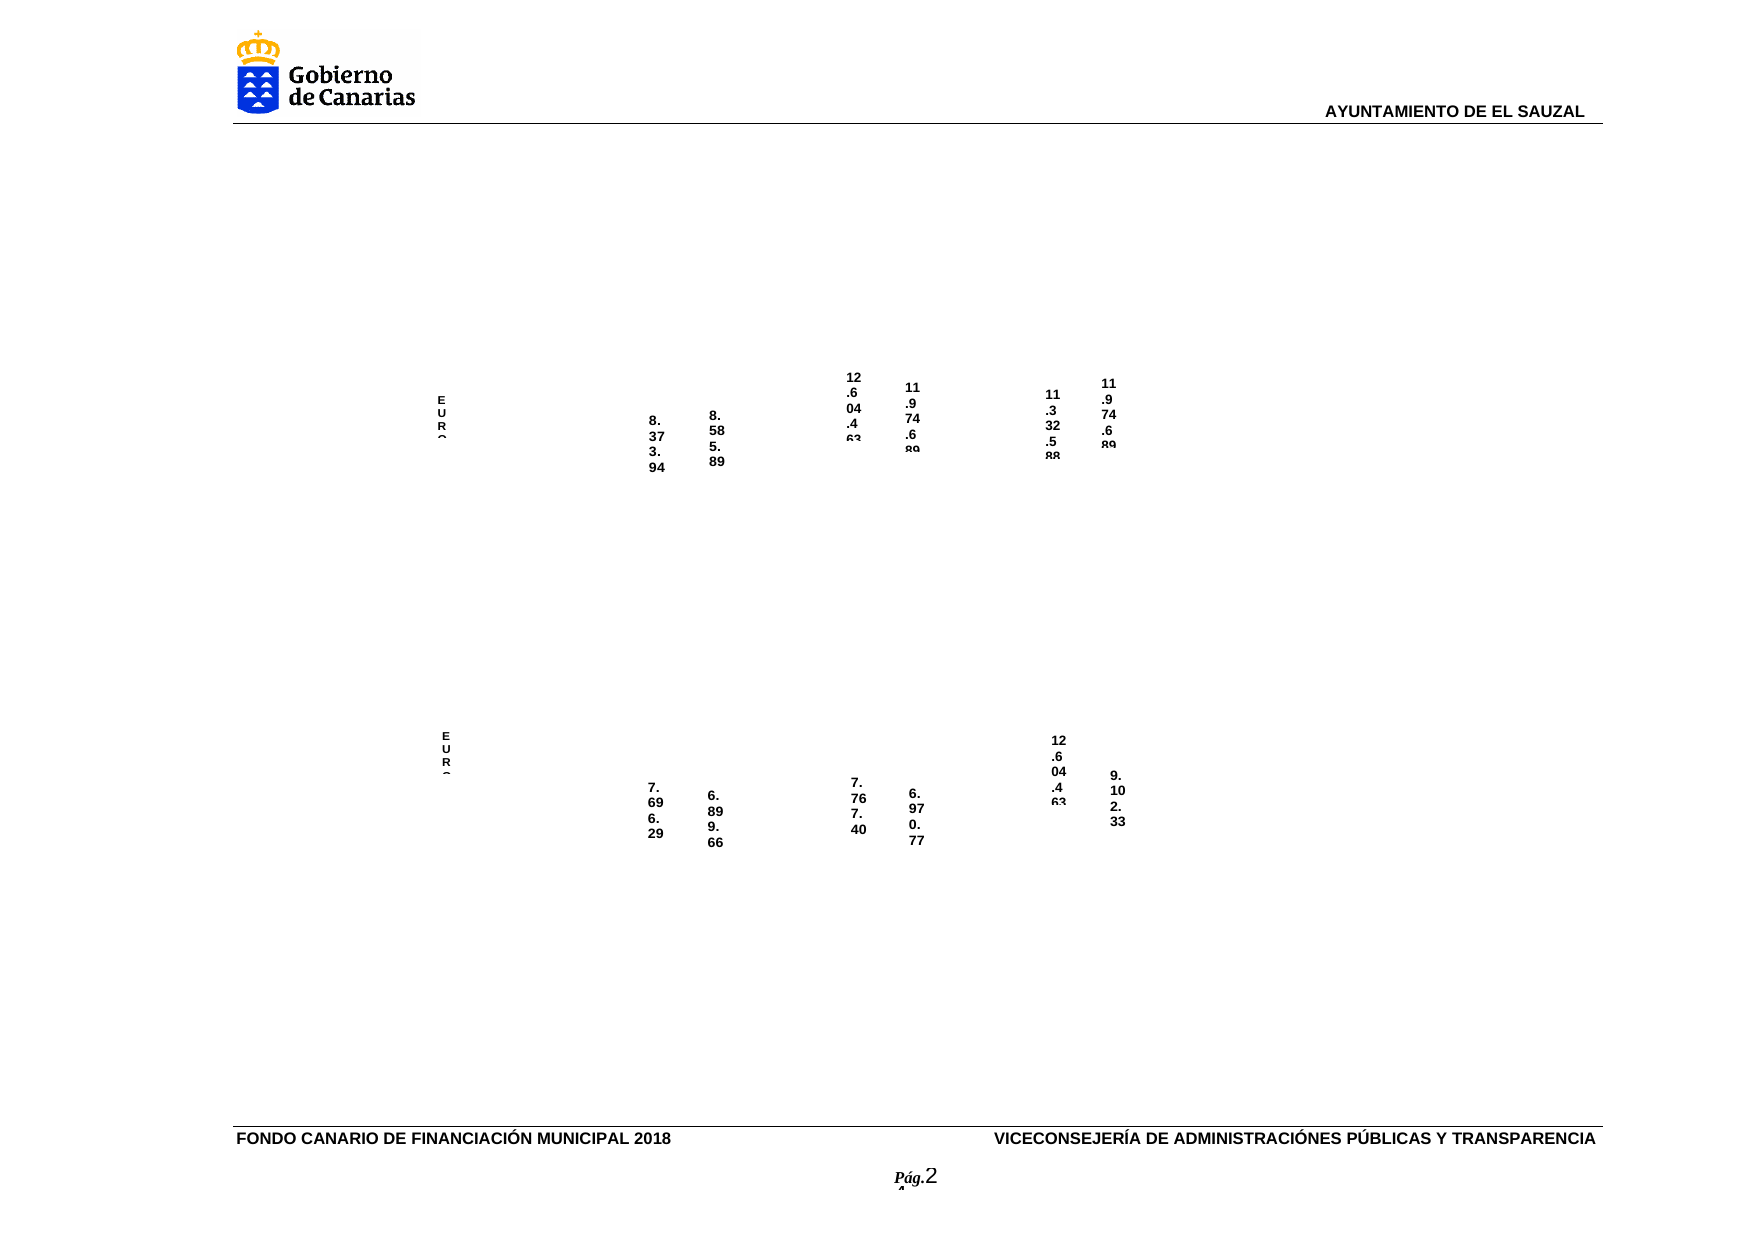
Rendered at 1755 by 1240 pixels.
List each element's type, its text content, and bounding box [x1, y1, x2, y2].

text EUROS [437, 393, 453, 438]
text 6.970.779 [908, 786, 927, 849]
text EUROS [442, 729, 458, 774]
text 11.332.588 [1045, 387, 1064, 458]
text 11.974.689 [905, 380, 923, 452]
text 8.585.892 [709, 407, 727, 471]
text 9.102.333 [1110, 767, 1128, 831]
text 7.767.408 [851, 775, 869, 839]
text 12.604.463 [1051, 733, 1069, 804]
text 8.373.945 [649, 413, 667, 477]
text 7.696.297 [648, 779, 666, 843]
text 6.899.668 [707, 788, 726, 852]
text 12.604.463 [846, 369, 865, 441]
text 11.974.689 [1101, 376, 1120, 447]
